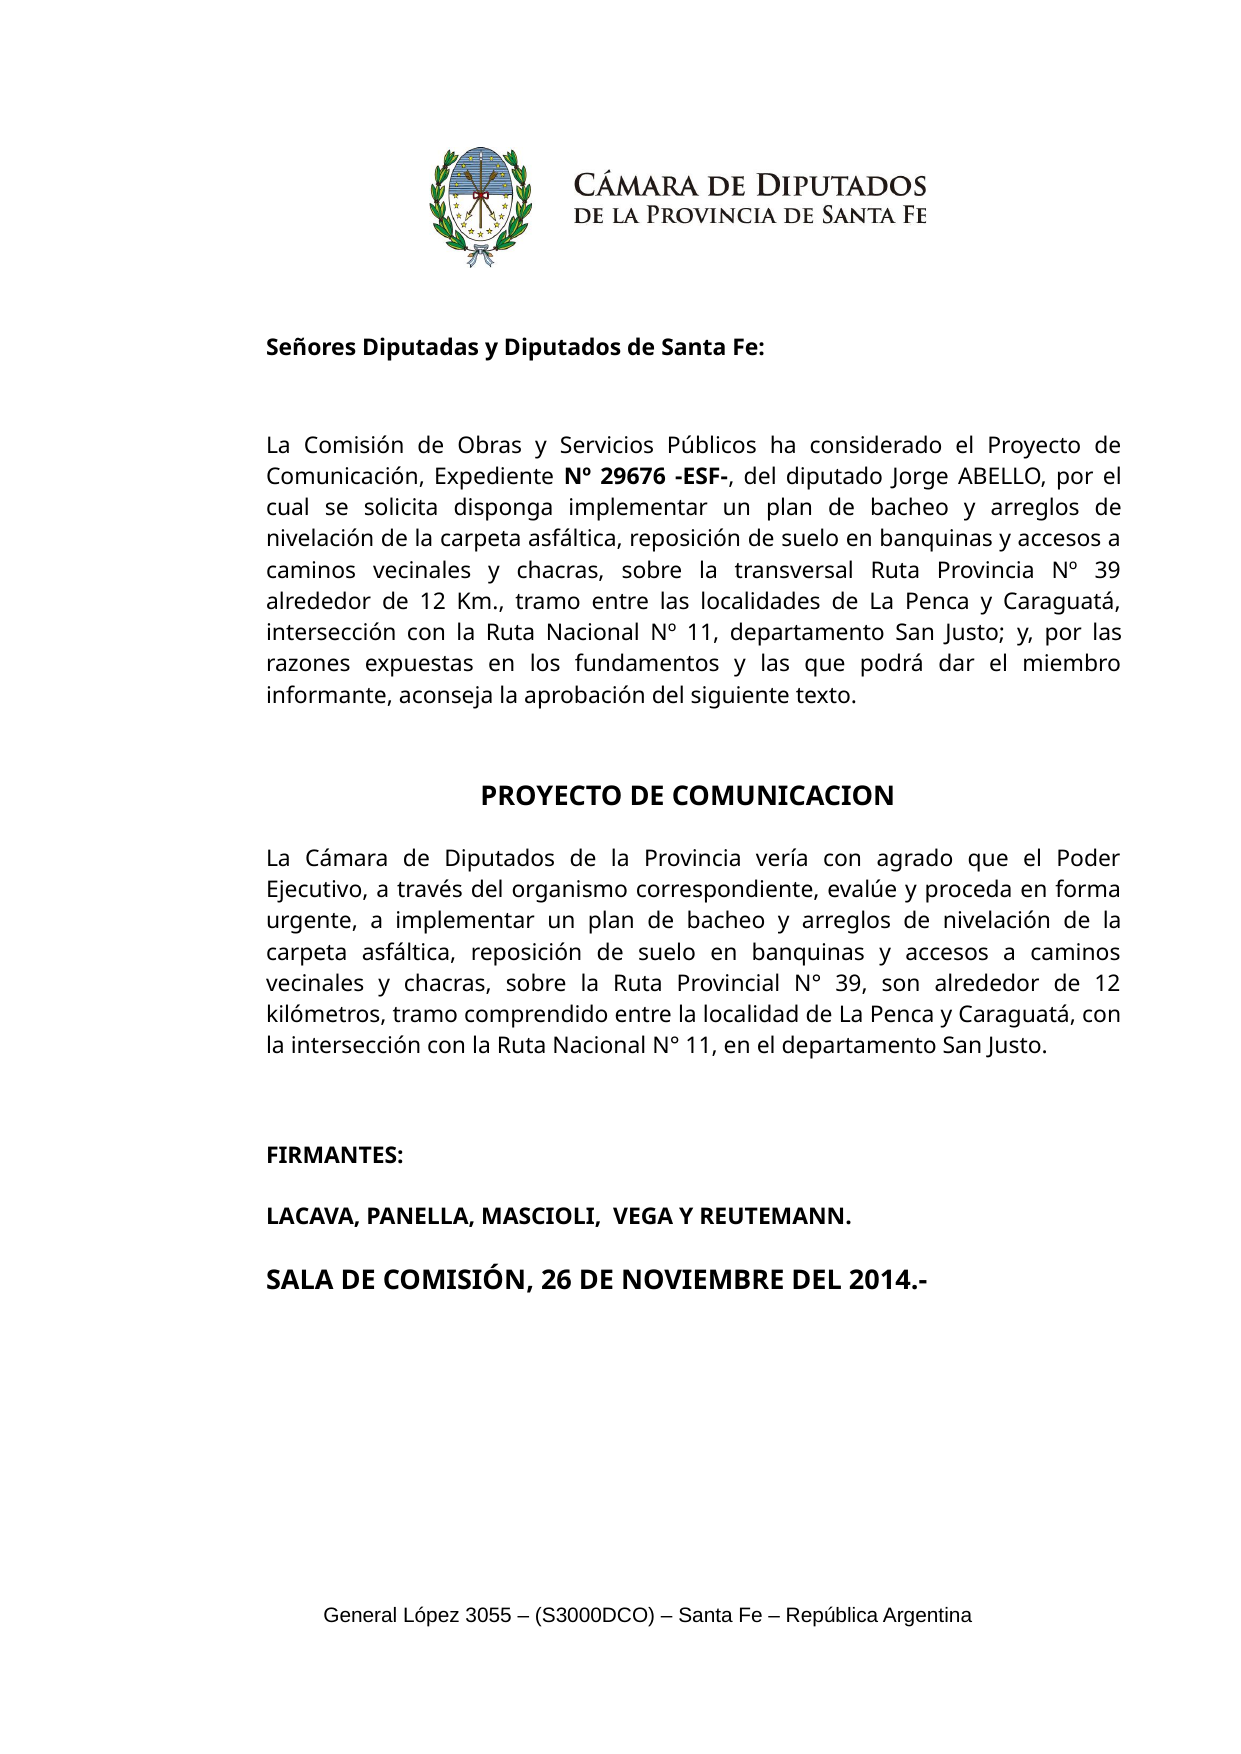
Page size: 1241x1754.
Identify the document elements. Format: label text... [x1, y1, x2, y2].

text La Cámara de Diputados de la Provincia vería con agrado que el Poder Ejecutivo, a través del organismo correspondiente, evalúe y proceda en forma urgente, a implementar un plan de bacheo y arreglos de nivelación de la carpeta asfáltica, reposición de suelo en banquinas y accesos a caminos vecinales y chacras, sobre la Ruta Provincial N° 39, son alrededor de 12 kilómetros, tramo comprendido entre la localidad de La Penca y Caraguatá, con la intersección con la Ruta Nacional N° 11, en el departamento San Justo. [266, 842, 1122, 1061]
text Señores Diputadas y Diputados de Santa Fe: [266, 331, 1122, 362]
text FIRMANTES: [266, 1139, 1122, 1170]
text LACAVA, PANELLA, MASCIOLI, VEGA Y REUTEMANN. [266, 1200, 1122, 1231]
picture [429, 147, 927, 272]
text SALA DE COMISIÓN, 26 DE NOVIEMBRE DEL 2014.- [266, 1261, 1122, 1297]
text PROYECTO DE COMUNICACION [266, 777, 1122, 813]
text La Comisión de Obras y Servicios Públicos ha considerado el Proyecto de Comunicación, Expediente Nº 29676 -ESF-, del diputado Jorge ABELLO, por el cual se solicita disponga implementar un plan de bacheo y arreglos de nivelación de la carpeta asfáltica, reposición de suelo en banquinas y accesos a caminos vecinales y chacras, sobre la transversal Ruta Provincia Nº 39 alrededor de 12 Km., tramo entre las localidades de La Penca y Caraguatá, intersección con la Ruta Nacional Nº 11, departamento San Justo; y, por las razones expuestas en los fundamentos y las que podrá dar el miembro informante, aconseja la aprobación del siguiente texto. [266, 429, 1122, 710]
